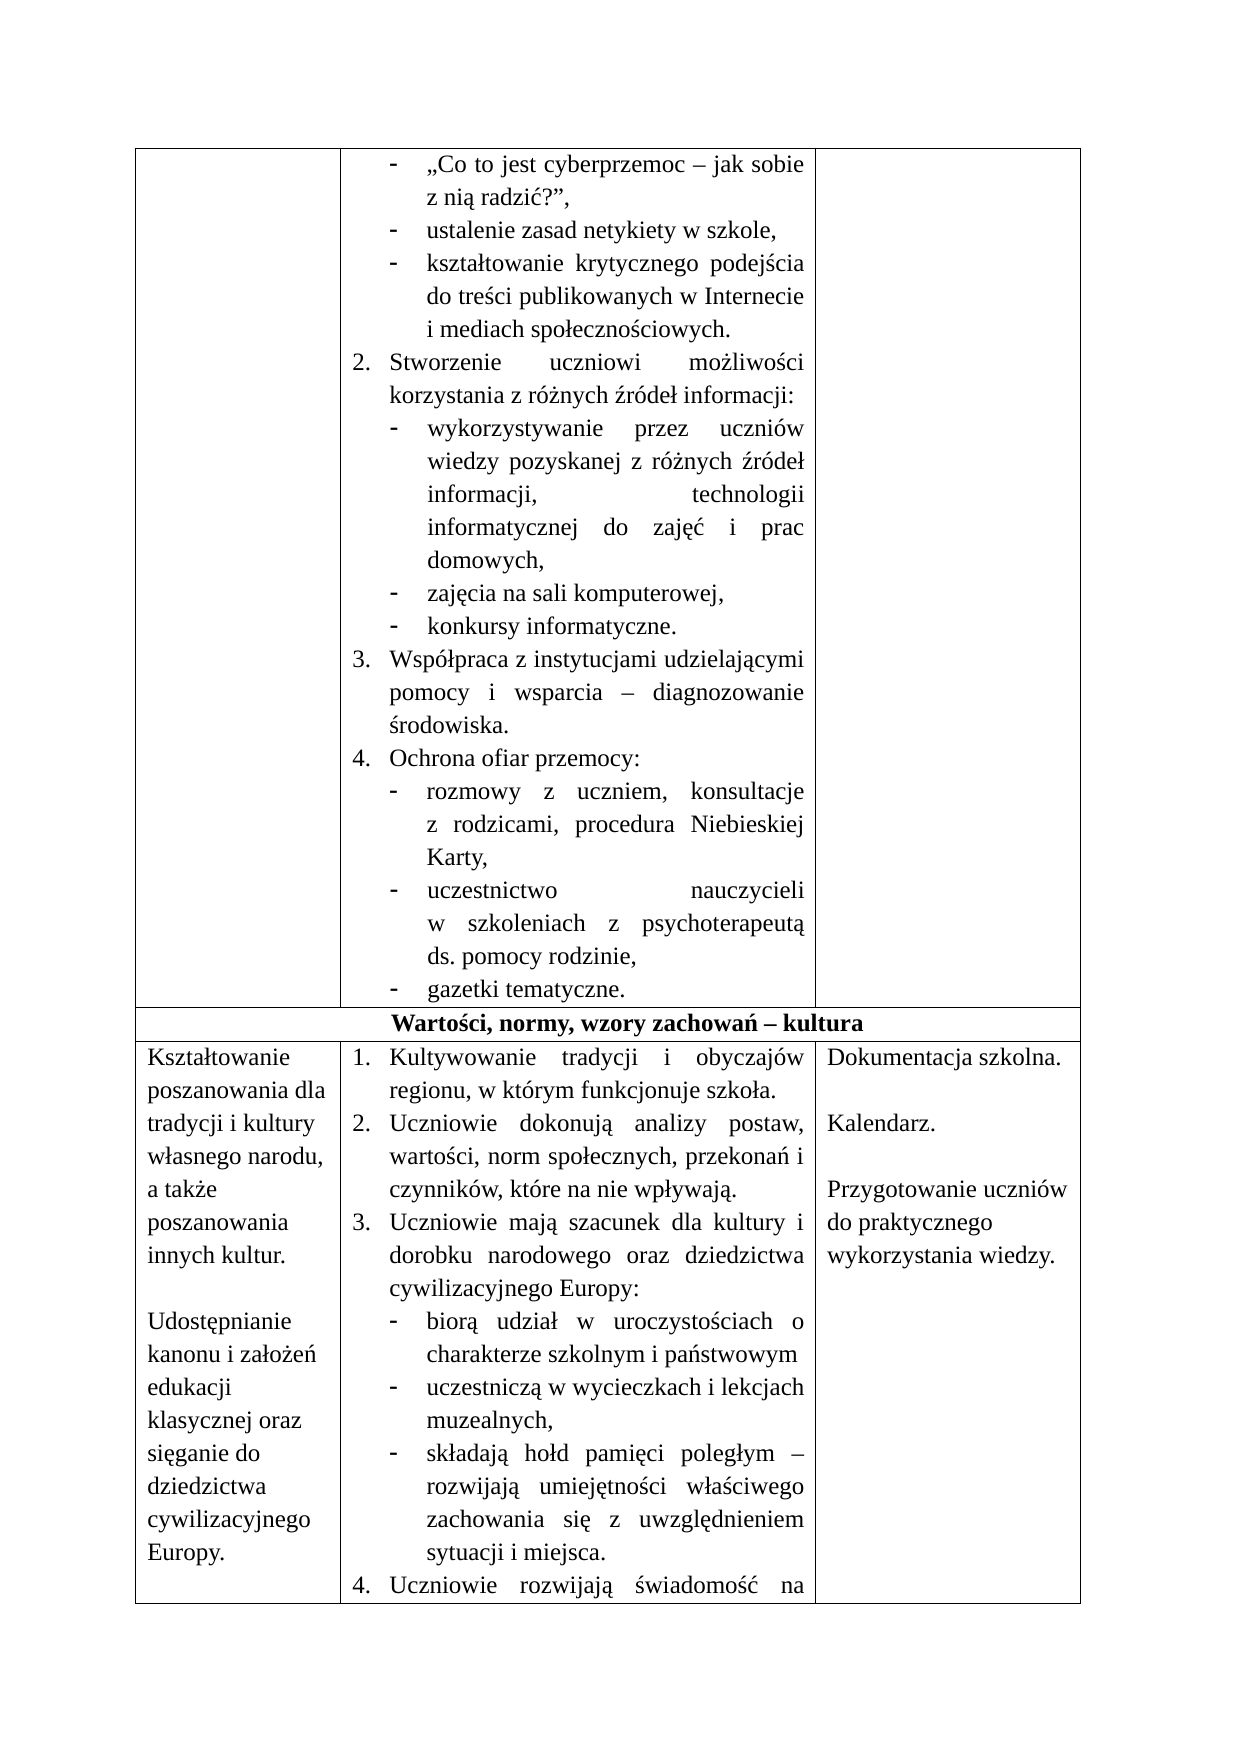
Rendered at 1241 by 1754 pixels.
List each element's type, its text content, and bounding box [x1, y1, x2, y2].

table_cell Kultywowanie tradycji i obyczajów regionu, w którym funkcjonuje szkoła. Uczniowie dokonują analizy postaw, wartości, norm społecznych, przekonań i czynników, które na nie wpływają. Uczniowie mają szacunek dla kultury i dorobku narodowego oraz dziedzictwa cywilizacyjnego Europy: biorą udział w uroczystościach o charakterze szkolnym i państwowym uczestniczą w wycieczkach i lekcjach muzealnych, składają hołd pamięci poległym – rozwijają umiejętności właściwego zachowania się z uwzględnieniem sytuacji i miejsca. Uczniowie rozwijają świadomość na [341, 1042, 815, 1603]
table_cell Wartości, normy, wzory zachowań – kultura [136, 1008, 1080, 1041]
table_cell [816, 149, 1080, 1007]
table_cell Kształtowanie poszanowania dla tradycji i kultury własnego narodu, a także poszanowania innych kultur. Udostępnianie kanonu i założeń edukacji klasycznej oraz sięganie do dziedzictwa cywilizacyjnego Europy. [136, 1042, 340, 1603]
table_cell [136, 149, 340, 1007]
table_cell Dokumentacja szkolna. Kalendarz. Przygotowanie uczniów do praktycznego wykorzystania wiedzy. [816, 1042, 1080, 1603]
table_cell Kształtowanie pożądanych społecznie postaw wobec zagrożeń cywilizacyjnych: omawianie zagrożeń związanych z cyberprzemocą, uświadamianie potrzeby ochrony danych osobowych, spotkania z przedstawicielami policji (analiza konsekwencji zachowań przemocy w sieci, możliwość szukania pomocy), „Co to jest stalking – jak sobie z nim radzić?”, „Co to jest cyberprzemoc – jak sobie z nią radzić?”, ustalenie zasad netykiety w szkole, kształtowanie krytycznego podejścia do treści publikowanych w Internecie i mediach społecznościowych. Stworzenie uczniowi możliwości korzystania z różnych źródeł informacji: wykorzystywanie przez uczniów wiedzy pozyskanej z różnych źródeł informacji, technologii informatycznej do zajęć i prac domowych, zajęcia na sali komputerowej, konkursy informatyczne. Współpraca z instytucjami udzielającymi pomocy i wsparcia – diagnozowanie środowiska. Ochrona ofiar przemocy: rozmowy z uczniem, konsultacje z rodzicami, procedura Niebieskiej Karty, uczestnictwo nauczycieli w szkoleniach z psychoterapeutą ds. pomocy rodzinie, gazetki tematyczne. [341, 149, 815, 1007]
